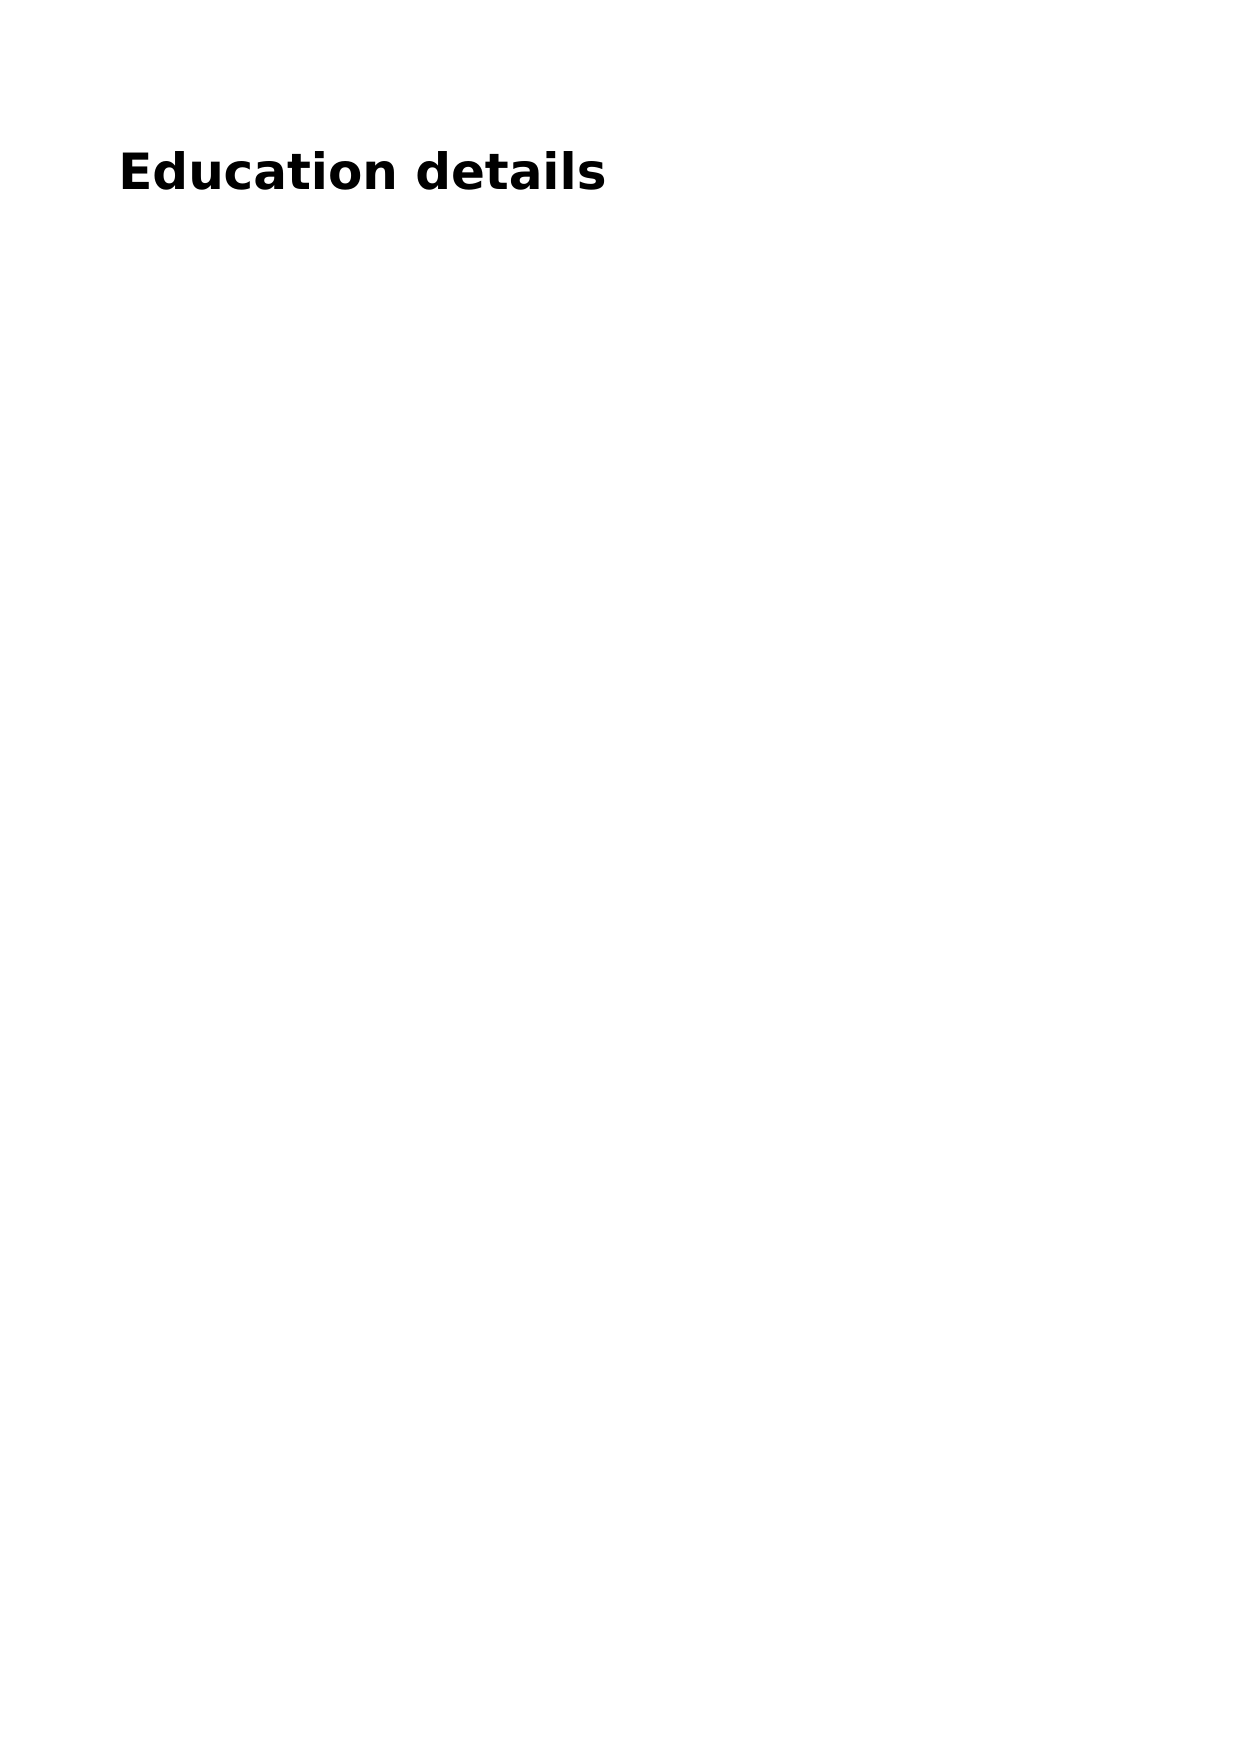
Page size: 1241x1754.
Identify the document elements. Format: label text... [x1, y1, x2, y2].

subtitle Education details [118, 143, 1122, 201]
